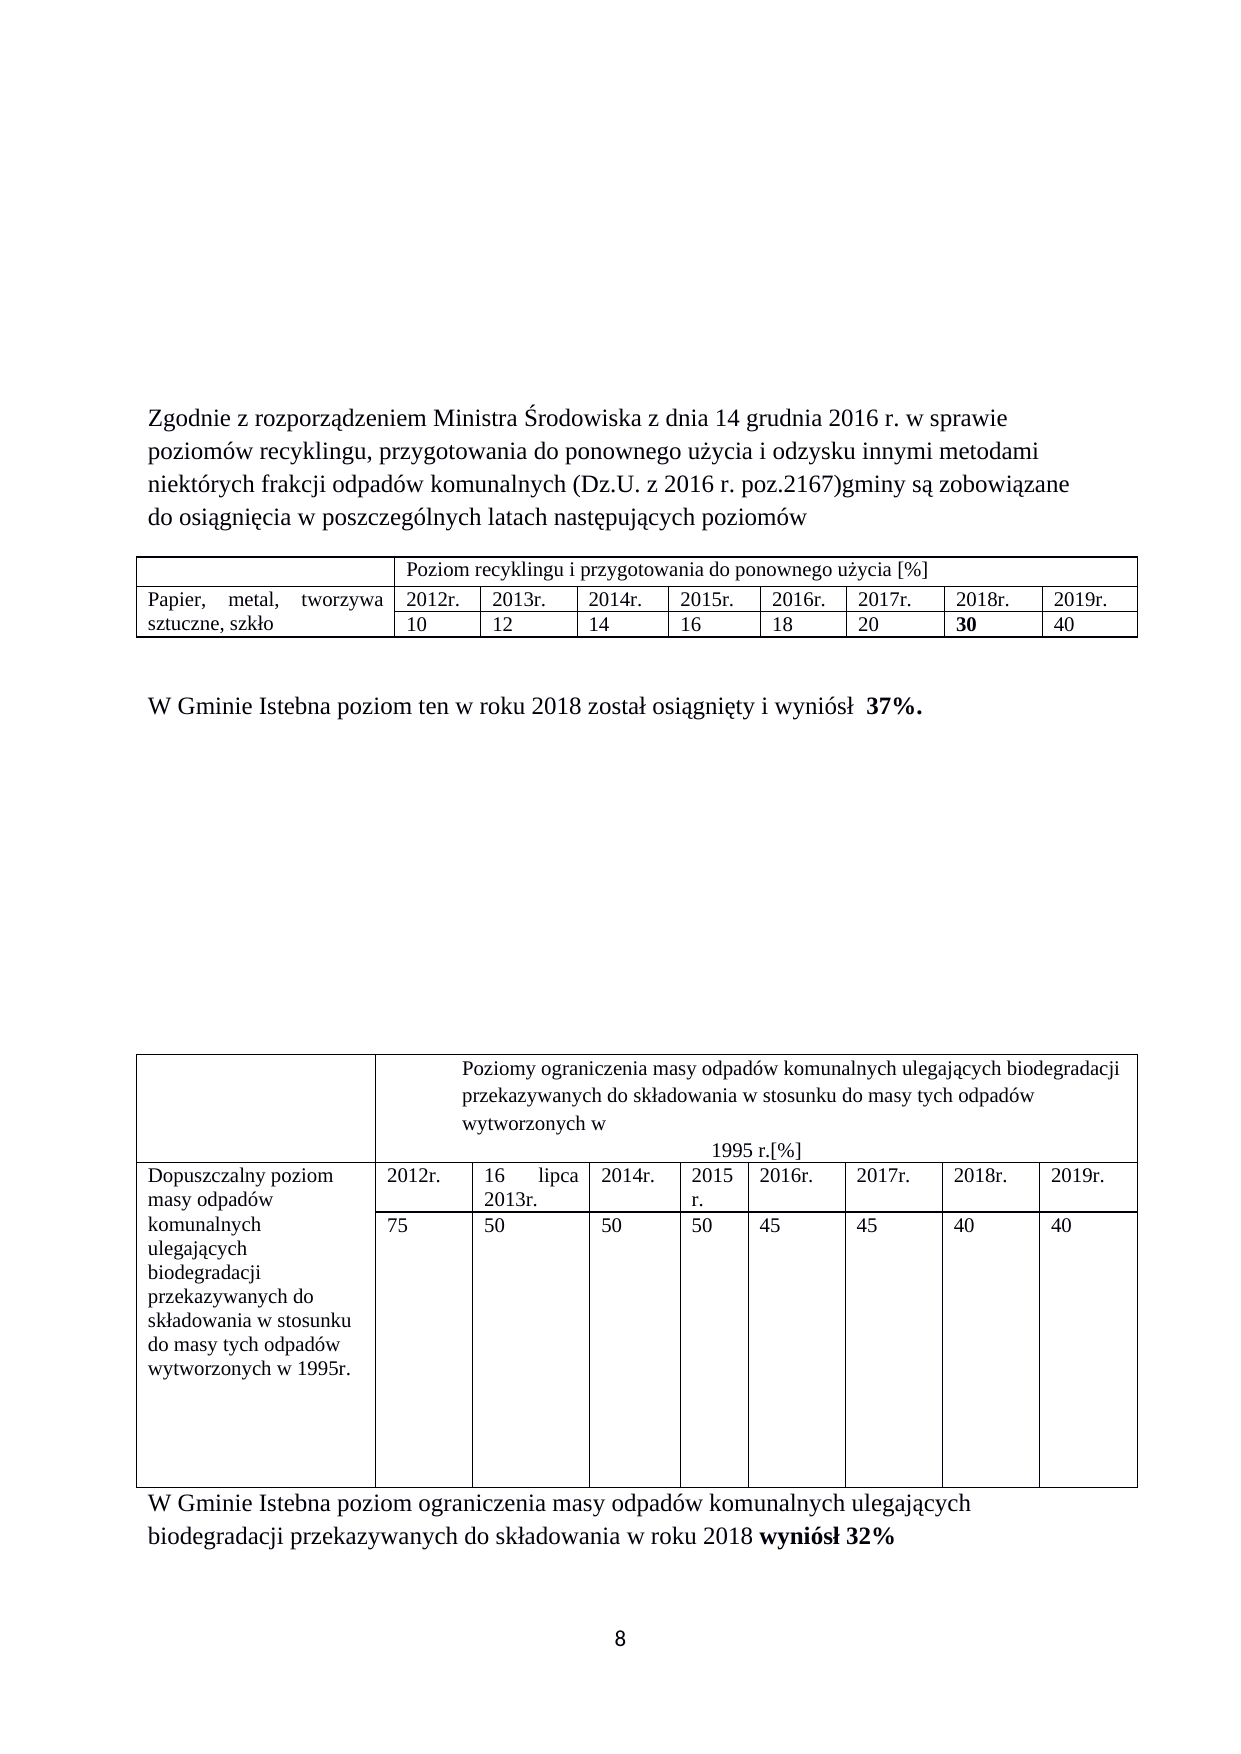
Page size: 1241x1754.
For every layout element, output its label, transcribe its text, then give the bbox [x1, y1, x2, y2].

table_cell 2017r. [847, 587, 944, 611]
table_cell 40 [1040, 1213, 1137, 1487]
table_cell Dopuszczalny poziom masy odpadów komunalnych ulegających biodegradacji przekazywanych do składowania w stosunku do masy tych odpadów wytworzonych w 1995r. [137, 1163, 375, 1487]
table_cell 50 [473, 1213, 589, 1487]
table_cell 75 [376, 1213, 472, 1487]
table_cell 16 [669, 612, 760, 636]
table_cell 2016r. [749, 1163, 845, 1211]
table_cell 2019r. [1040, 1163, 1137, 1211]
text W Gminie Istebna poziom ten w roku 2018 został osiągnięty i wyniósł 37%. [148, 691, 1093, 720]
table_cell 2017r. [846, 1163, 942, 1211]
table_cell 10 [395, 612, 480, 636]
table_cell 40 [1043, 612, 1137, 636]
table_cell 50 [590, 1213, 680, 1487]
table_header [137, 1055, 375, 1162]
table_cell 2014r. [578, 587, 668, 611]
table_cell 18 [761, 612, 846, 636]
table_cell 2016r. [761, 587, 846, 611]
table_cell 40 [943, 1213, 1039, 1487]
table_cell 20 [847, 612, 944, 636]
table_cell 2013r. [481, 587, 577, 611]
table_cell 2015r. [669, 587, 760, 611]
table_header Poziom recyklingu i przygotowania do ponownego użycia [%] [395, 558, 1137, 586]
table_header [137, 558, 394, 586]
table_cell 2012r. [395, 587, 480, 611]
table_cell 12 [481, 612, 577, 636]
table_cell 2015r. [681, 1163, 748, 1211]
table_cell 2019r. [1043, 587, 1137, 611]
text W Gminie Istebna poziom ograniczenia masy odpadów komunalnych ulegających biodegradacji przekazywanych do składowania w roku 2018 wyniósł 32% [148, 1488, 1093, 1550]
table_cell 2012r. [376, 1163, 472, 1211]
table_cell 45 [749, 1213, 845, 1487]
table_cell 14 [578, 612, 668, 636]
table_cell Papier, metal, tworzywa sztuczne, szkło [137, 587, 394, 636]
table_cell 45 [846, 1213, 942, 1487]
table_cell 2018r. [945, 587, 1042, 611]
table_cell 2018r. [943, 1163, 1039, 1211]
table_header Poziomy ograniczenia masy odpadów komunalnych ulegających biodegradacji przekazywanych do składowania w stosunku do masy tych odpadów wytworzonych w 1995 r.[%] [376, 1055, 1137, 1162]
text Zgodnie z rozporządzeniem Ministra Środowiska z dnia 14 grudnia 2016 r. w sprawie poziomów recyklingu, przygotowania do ponownego użycia i odzysku innymi metodami niektórych frakcji odpadów komunalnych (Dz.U. z 2016 r. poz.2167)gminy są zobowiązane do osiągnięcia w poszczególnych latach następujących poziomów [148, 403, 1093, 531]
table_cell 30 [945, 612, 1042, 636]
table_cell 16 lipca 2013r. [473, 1163, 589, 1211]
table_cell 50 [681, 1213, 748, 1487]
table_cell 2014r. [590, 1163, 680, 1211]
